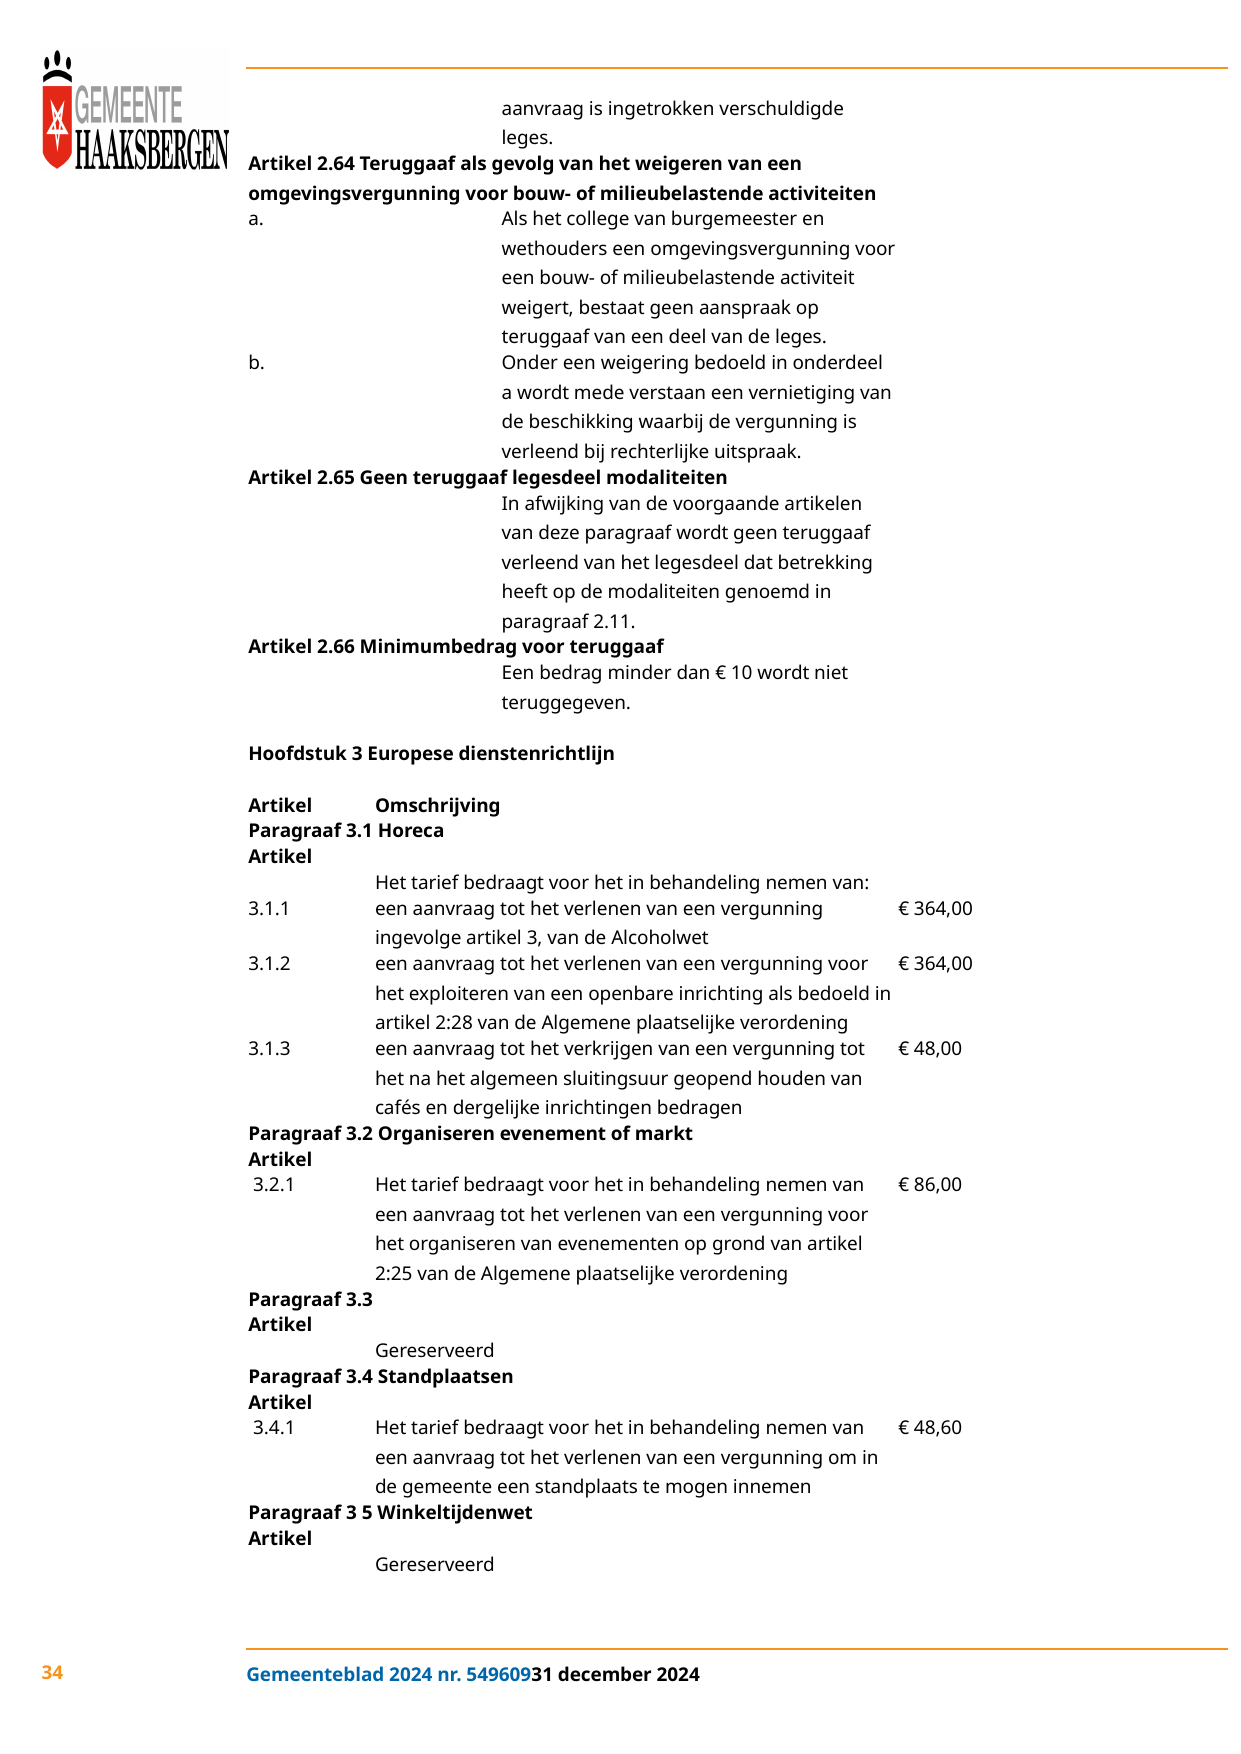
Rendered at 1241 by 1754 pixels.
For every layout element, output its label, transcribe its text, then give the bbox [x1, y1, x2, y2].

table_cell [248, 766, 375, 792]
table_cell [248, 1577, 375, 1602]
table_cell € 86,00 [898, 1171, 1025, 1286]
table_cell Artikel [248, 844, 898, 869]
table_cell Onder een weigering bedoeld in onderdeel a wordt mede verstaan een vernietiging van de beschikking waarbij de vergunning is verleend bij rechterlijke uitspraak. [501, 350, 898, 464]
table_cell [898, 1286, 1025, 1312]
table_cell [375, 766, 898, 792]
table_cell a. [248, 205, 501, 349]
table_cell [898, 95, 1152, 150]
table_cell [898, 490, 1152, 634]
table_cell € 364,00 [898, 895, 1025, 950]
table_cell Het tarief bedraagt voor het in behandeling nemen van: [375, 869, 898, 895]
table_cell Omschrijving [375, 792, 898, 818]
table_cell [898, 766, 1025, 792]
table_cell [898, 792, 1025, 818]
table_cell [898, 741, 1025, 766]
table_cell [898, 350, 1152, 464]
table_cell [898, 818, 1025, 843]
table_cell Artikel 2.66 Minimumbedrag voor teruggaaf [248, 634, 898, 659]
table_cell [898, 1120, 1025, 1146]
table_cell [248, 715, 501, 741]
table_cell Paragraaf 3.3 [248, 1286, 898, 1312]
table_cell [248, 490, 501, 634]
table_cell [898, 1525, 1025, 1551]
picture [41, 47, 231, 172]
table_cell Paragraaf 3.2 Organiseren evenement of markt [248, 1120, 898, 1146]
table_cell [248, 660, 501, 715]
table_cell Artikel [248, 1312, 898, 1337]
table_cell [898, 1338, 1025, 1363]
table_cell Artikel 2.64 Teruggaaf als gevolg van het weigeren van een omgevingsvergunning voor bouw- of milieubelastende activiteiten [248, 150, 898, 205]
table_cell [898, 634, 1152, 659]
table_cell [248, 869, 375, 895]
table_cell Het tarief bedraagt voor het in behandeling nemen van een aanvraag tot het verlenen van een vergunning om in de gemeente een standplaats te mogen innemen [375, 1415, 898, 1499]
table_cell Paragraaf 3 5 Winkeltijdenwet [248, 1500, 898, 1525]
table_cell [898, 1389, 1025, 1414]
table_cell [898, 464, 1152, 490]
table_cell een aanvraag tot het verlenen van een vergunning voor het exploiteren van een openbare inrichting als bedoeld in artikel 2:28 van de Algemene plaatselijke verordening [375, 950, 898, 1035]
table_cell Hoofdstuk 3 Europese dienstenrichtlijn [248, 741, 898, 766]
table_cell 3.4.1 [248, 1415, 375, 1499]
table_cell Een bedrag minder dan € 10 wordt niet teruggegeven. [501, 660, 898, 715]
table_cell [898, 1312, 1025, 1337]
table_cell € 48,00 [898, 1035, 1025, 1120]
table_cell Gereserveerd [375, 1551, 898, 1577]
table_cell [898, 1363, 1025, 1389]
table_cell [898, 1577, 1025, 1602]
table_cell Artikel [248, 1146, 898, 1171]
table_cell [898, 715, 1152, 741]
table_cell Paragraaf 3.1 Horeca [248, 818, 898, 843]
table_cell € 48,60 [898, 1415, 1025, 1499]
table_cell Artikel [248, 792, 375, 818]
table_cell een aanvraag tot het verlenen van een vergunning ingevolge artikel 3, van de Alcoholwet [375, 895, 898, 950]
table_cell 3.1.3 [248, 1035, 375, 1120]
table_cell [898, 869, 1025, 895]
table_cell [248, 1338, 375, 1363]
table_cell [248, 1551, 375, 1577]
table_cell Paragraaf 3.4 Standplaatsen [248, 1363, 898, 1389]
table_cell Artikel 2.65 Geen teruggaaf legesdeel modaliteiten [248, 464, 898, 490]
table_cell Het tarief bedraagt voor het in behandeling nemen van een aanvraag tot het verlenen van een vergunning voor het organiseren van evenementen op grond van artikel 2:25 van de Algemene plaatselijke verordening [375, 1171, 898, 1286]
table_cell [898, 205, 1152, 349]
table_cell [898, 660, 1152, 715]
table_cell 3.1.2 [248, 950, 375, 1035]
table_cell [898, 844, 1025, 869]
table_cell [501, 715, 898, 741]
table_cell € 364,00 [898, 950, 1025, 1035]
table_cell 3.2.1 [248, 1171, 375, 1286]
table_cell 3.1.1 [248, 895, 375, 950]
table_cell b. [248, 350, 501, 464]
table_cell Gereserveerd [375, 1338, 898, 1363]
table_cell In afwijking van de voorgaande artikelen van deze paragraaf wordt geen teruggaaf verleend van het legesdeel dat betrekking heeft op de modaliteiten genoemd in paragraaf 2.11. [501, 490, 898, 634]
table_cell een aanvraag tot het verkrijgen van een vergunning tot het na het algemeen sluitingsuur geopend houden van cafés en dergelijke inrichtingen bedragen [375, 1035, 898, 1120]
table_cell Artikel [248, 1389, 898, 1414]
table_cell Als het college van burgemeester en wethouders een omgevingsvergunning voor een bouw- of milieubelastende activiteit weigert, bestaat geen aanspraak op teruggaaf van een deel van de leges. [501, 205, 898, 349]
table_cell [898, 150, 1152, 205]
table_cell [898, 1551, 1025, 1577]
table_cell [248, 95, 501, 150]
table_cell [898, 1146, 1025, 1171]
table_cell Artikel [248, 1525, 898, 1551]
table_cell [898, 1500, 1025, 1525]
table_cell [375, 1577, 898, 1602]
table_cell aanvraag is ingetrokken verschuldigde leges. [501, 95, 898, 150]
